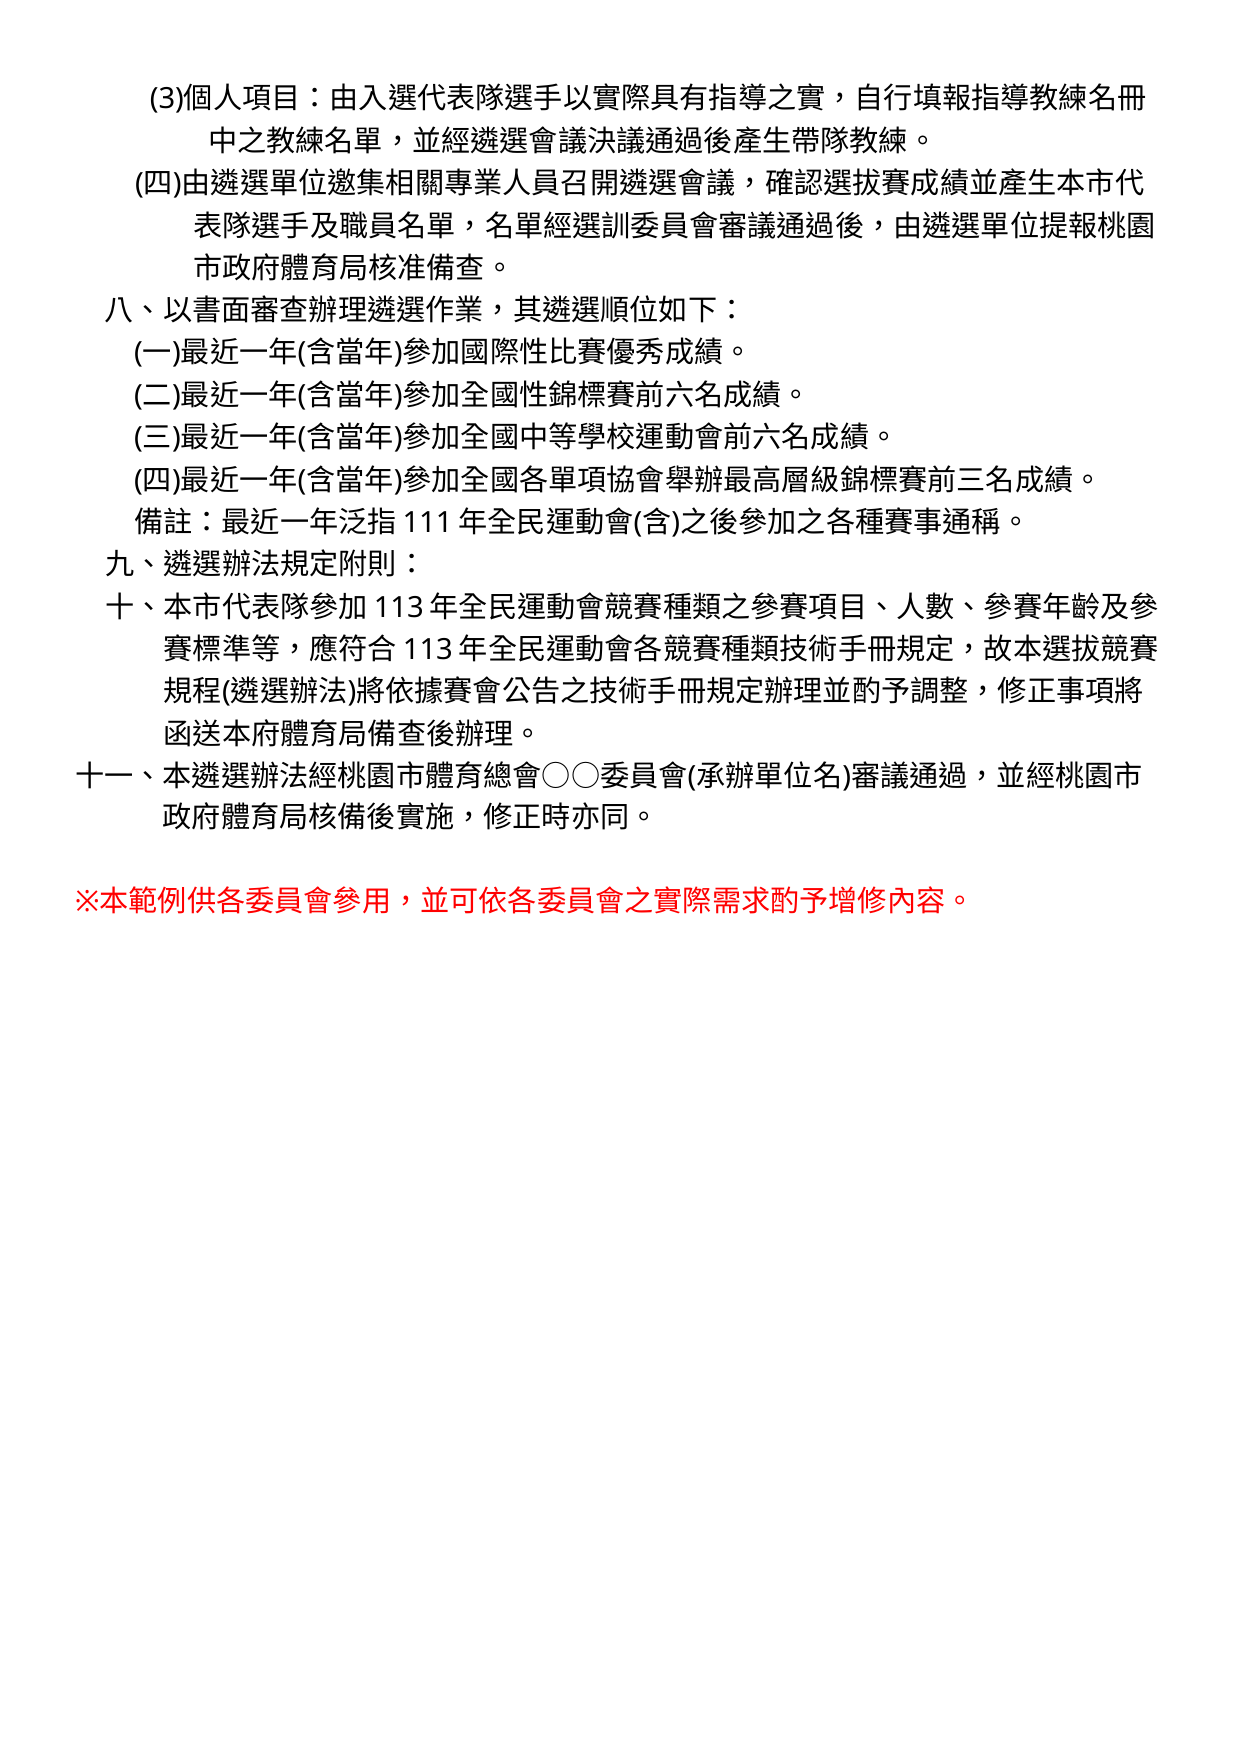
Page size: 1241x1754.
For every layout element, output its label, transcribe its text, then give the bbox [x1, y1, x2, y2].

text (二)最近一年(含當年)參加全國性錦標賽前六名成績。 [134, 371, 1165, 414]
text 備註：最近一年泛指111年全民運動會(含)之後參加之各種賽事通稱。 [134, 498, 1165, 541]
text 九、遴選辦法規定附則： [105, 541, 1165, 583]
text (四)由遴選單位邀集相關專業人員召開遴選會議，確認選拔賽成績並產生本市代表隊選手及職員名單，名單經選訓委員會審議通過後，由遴選單位提報桃園市政府體育局核准備查。 [135, 160, 1165, 287]
text (四)最近一年(含當年)參加全國各單項協會舉辦最高層級錦標賽前三名成績。 [134, 456, 1165, 498]
text (3)個人項目：由入選代表隊選手以實際具有指導之實，自行填報指導教練名冊中之教練名單，並經遴選會議決議通過後產生帶隊教練。 [149, 75, 1165, 160]
text 十、本市代表隊參加113年全民運動會競賽種類之參賽項目、人數、參賽年齡及參賽標準等，應符合113年全民運動會各競賽種類技術手冊規定，故本選拔競賽規程(遴選辦法)將依據賽會公告之技術手冊規定辦理並酌予調整，修正事項將函送本府體育局備查後辦理。 [105, 583, 1165, 753]
text 十一、本遴選辦法經桃園市體育總會○○委員會(承辦單位名)審議通過，並經桃園市政府體育局核備後實施，修正時亦同。 [75, 753, 1165, 836]
text (一)最近一年(含當年)參加國際性比賽優秀成績。 [134, 329, 1165, 371]
text (三)最近一年(含當年)參加全國中等學校運動會前六名成績。 [134, 414, 1165, 456]
text ※本範例供各委員會參用，並可依各委員會之實際需求酌予增修內容。 [75, 878, 1165, 919]
text 八、以書面審查辦理遴選作業，其遴選順位如下： [104, 287, 1165, 329]
